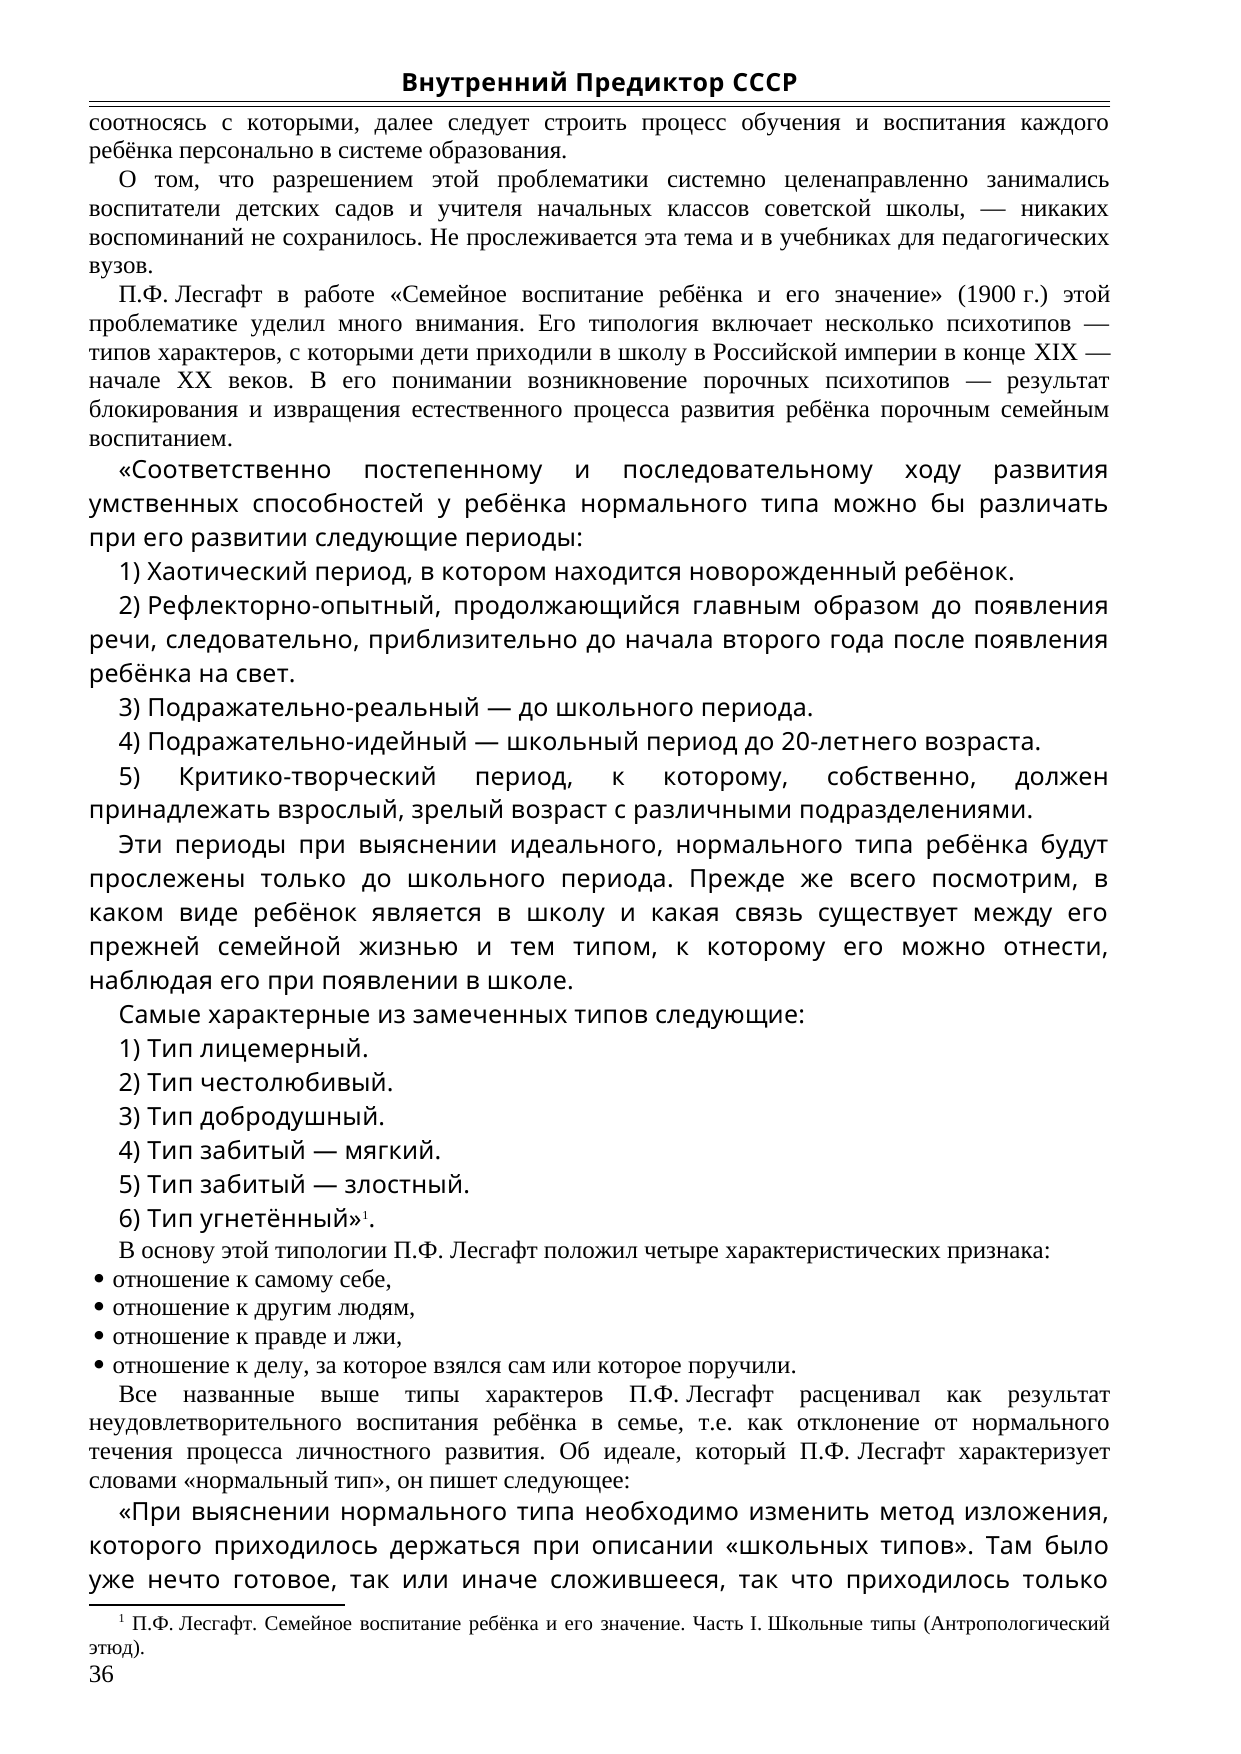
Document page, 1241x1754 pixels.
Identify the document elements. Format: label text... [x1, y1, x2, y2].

list отношение к делу, за которое взялся сам или которое поручили. [94, 1350, 1110, 1379]
list отношение к самому себе, [94, 1264, 1110, 1292]
text 1) Хаотический период, в котором находится новорожденный ребёнок. [89, 554, 1110, 588]
text П.Ф. Лесгафт в работе «Семейное воспитание ребёнка и его значение» (1900 г.) этой проблематике уделил много внимания. Его типология включает несколько психотипов — типов характеров, с которыми дети приходили в школу в Российской империи в конце XIX — начале ХХ веков. В его понимании возникновение порочных психотипов — результат блокирования и извращения естественного процесса развития ребёнка порочным семейным воспитанием. [89, 279, 1110, 452]
text 5) Тип забитый — злостный. [89, 1167, 1110, 1201]
list отношение к другим людям, [94, 1292, 1110, 1321]
text В основу этой типологии П.Ф. Лесгафт положил четыре характеристических признака: [89, 1235, 1110, 1264]
text 3) Подражательно-реальный — до школьного периода. [89, 690, 1110, 724]
text соотносясь с которыми, далее следует строить процесс обучения и воспитания каждого ребёнка персонально в системе образования. [89, 107, 1110, 164]
list отношение к правде и лжи, [94, 1321, 1110, 1350]
text Все названные выше типы характеров П.Ф. Лесгафт расценивал как результат неудовлетворительного воспитания ребёнка в семье, т.е. как отклонение от нормального течения процесса личностного развития. Об идеале, который П.Ф. Лесгафт характеризует словами «нормальный тип», он пишет следующее: [89, 1379, 1110, 1494]
text Самые характерные из замеченных типов следующие: [89, 997, 1110, 1031]
text 6) Тип угнетённый». [89, 1201, 1110, 1235]
text 4) Подражательно-идейный — школьный период до 20-лет­не­го возраста. [89, 724, 1110, 758]
text Эти периоды при выяснении идеального, нормального типа ребёнка будут прослежены только до школьного периода. Прежде же всего посмотрим, в каком виде ребёнок является в школу и какая связь существует между его прежней семейной жизнью и тем типом, к которому его можно отнести, наблюдая его при появлении в школе. [89, 826, 1110, 997]
text 3) Тип добродушный. [89, 1099, 1110, 1133]
text 1) Тип лицемерный. [89, 1031, 1110, 1065]
text 2) Тип честолюбивый. [89, 1065, 1110, 1099]
text 4) Тип забитый — мягкий. [89, 1133, 1110, 1167]
text «Соответственно постепенному и последовательному ходу развития умственных способностей у ребёнка нормального типа можно бы различать при его развитии следующие периоды: [89, 452, 1110, 554]
text 2) Рефлекторно-опытный, продолжающийся главным образом до появления речи, следовательно, приблизительно до начала второго года после появления ребёнка на свет. [89, 588, 1110, 690]
text 5) Критико-творческий период, к которому, собственно, должен принадлежать взрослый, зрелый возраст с различными подразделениями. [89, 758, 1110, 826]
text П.Ф. Лесгафт. Семейное воспитание ребёнка и его значение. Часть I. Школьные типы (Антропологический этюд). [89, 1611, 1110, 1659]
text «При выяснении нормального типа необходимо изменить метод изложения, которого приходилось держаться при описании «школьных типов». Там было уже нечто готовое, так или иначе сложившееся, так что приходилось только [89, 1494, 1110, 1596]
text О том, что разрешением этой проблематики системно целенаправленно занимались воспитатели детских садов и учителя начальных классов советской школы, — никаких воспоминаний не сохранилось. Не прослеживается эта тема и в учебниках для педагогических вузов. [89, 164, 1110, 279]
